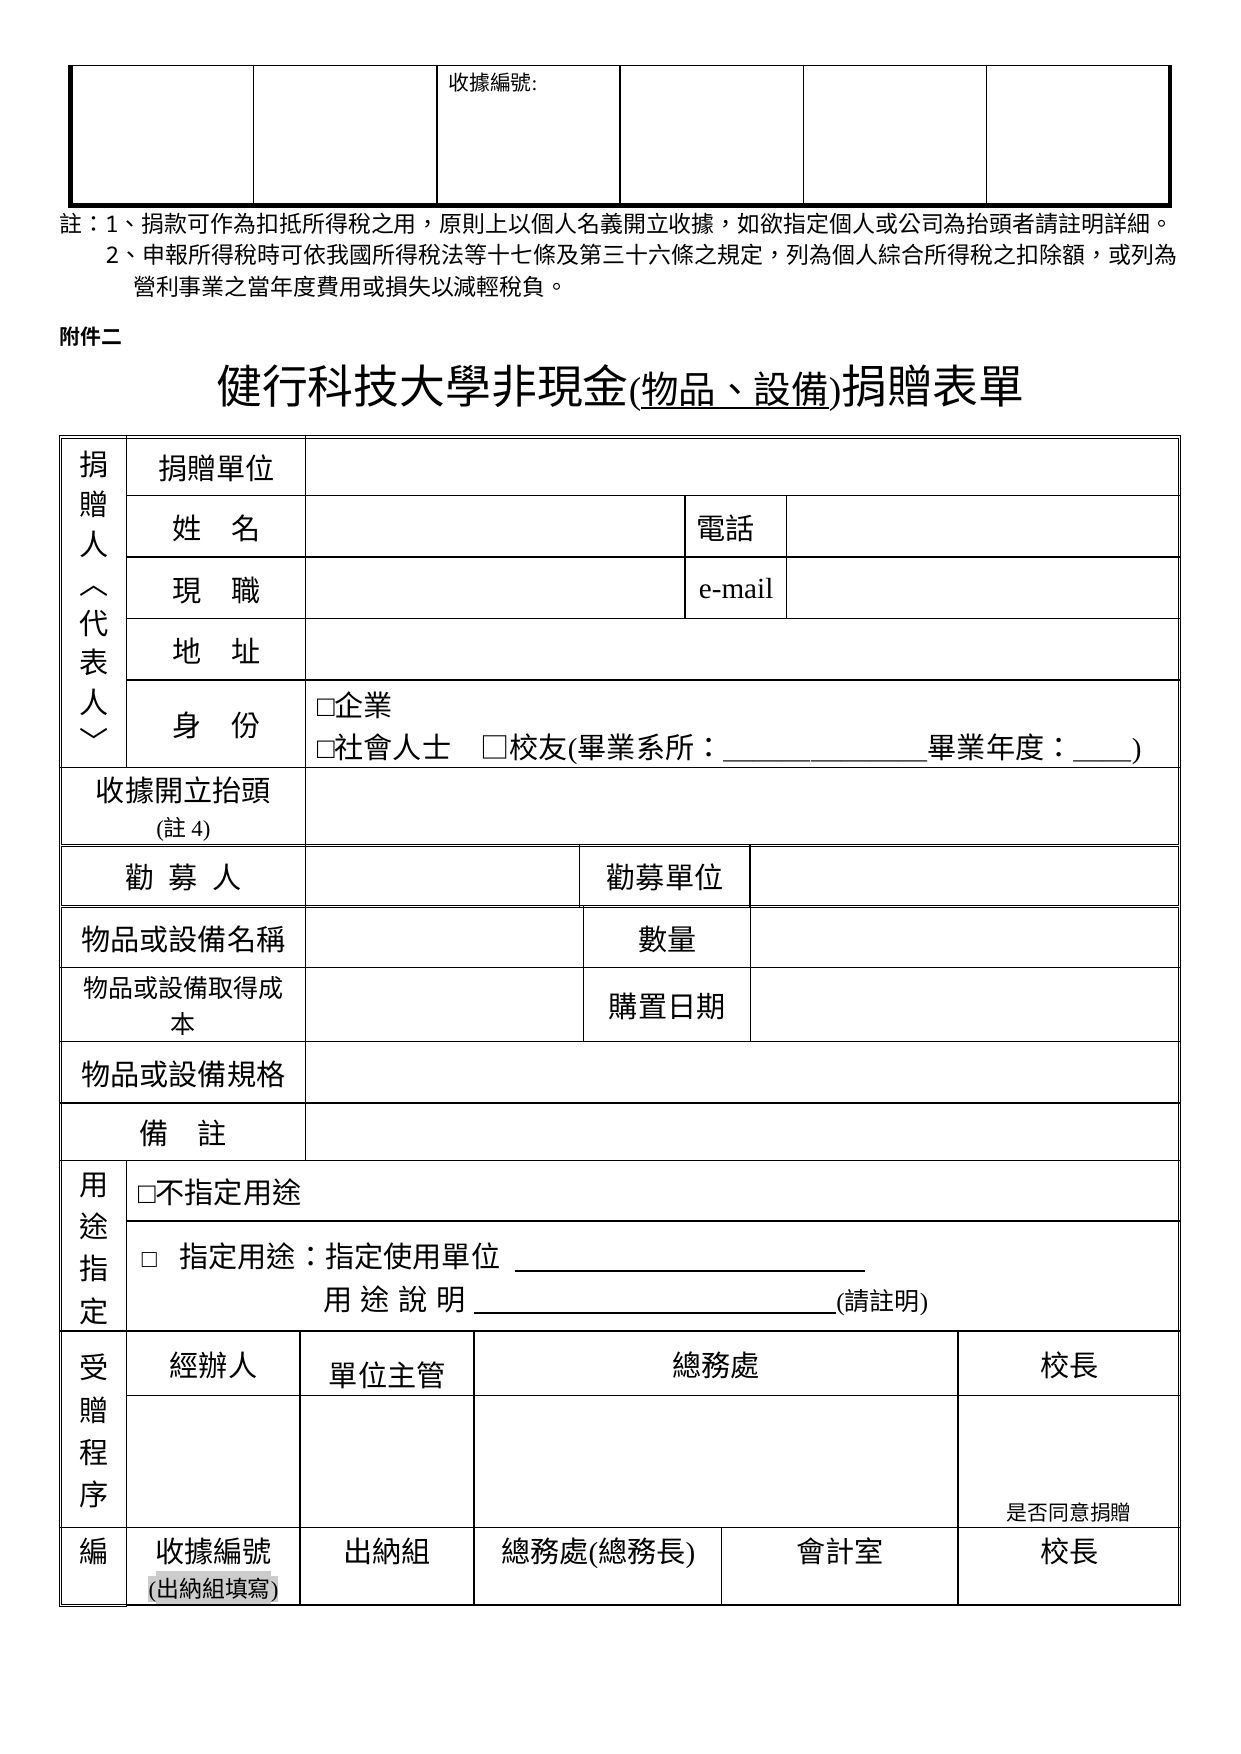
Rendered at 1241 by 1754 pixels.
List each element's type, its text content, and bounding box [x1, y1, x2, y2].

table_cell 收據編號: [438, 66, 619, 203]
table_cell [751, 847, 1178, 905]
table_header 捐 贈 人 ︿ 代表人 ﹀ [62, 439, 126, 766]
table_cell 現 職 [127, 558, 305, 618]
table_cell 受贈程序 [62, 1332, 126, 1527]
table_cell 會計室 [722, 1528, 957, 1604]
table_header [306, 439, 1178, 494]
table_cell e-mail [686, 558, 786, 618]
table_cell 收據編號 (出納組填寫) [127, 1528, 299, 1604]
table_cell 勸 募 人 [62, 847, 305, 905]
table_cell 校長 [959, 1528, 1178, 1604]
table_cell 物品或設備規格 [62, 1042, 305, 1102]
table_cell 姓 名 [127, 496, 305, 556]
table_header 捐贈單位 [127, 439, 305, 494]
table_cell [621, 66, 803, 203]
table_cell 地 址 [127, 619, 305, 679]
table_cell 購置日期 [584, 968, 750, 1041]
table_cell [306, 908, 583, 967]
table_cell [306, 1042, 1178, 1102]
table_cell 經辦人 [127, 1332, 299, 1394]
table_cell 物品或設備名稱 [62, 908, 305, 967]
text 註：1、捐款可作為扣抵所得稅之用，原則上以個人名義開立收據，如欲指定個人或公司為抬頭者請註明詳細。 [59, 208, 1181, 239]
table_cell [306, 847, 579, 905]
table_cell □企業 □社會人士 □校友(畢業系所：＿＿＿＿＿＿＿畢業年度：＿＿) [306, 681, 1178, 766]
table_cell [751, 968, 1178, 1041]
table_cell [306, 1104, 1178, 1160]
table_cell [306, 558, 684, 618]
table_cell 收據開立抬頭 (註4) [62, 768, 305, 843]
table_cell [306, 496, 684, 556]
table_cell [804, 66, 986, 203]
text 附件二 [59, 320, 1181, 350]
table_cell [787, 496, 1178, 556]
table_cell 出納組 [301, 1528, 473, 1604]
table_cell 總務處 [475, 1332, 957, 1394]
table_cell 是否同意捐贈 [959, 1396, 1178, 1527]
table_cell [306, 968, 583, 1041]
table_cell [127, 1396, 299, 1527]
table_cell [475, 1396, 957, 1527]
table_cell □不指定用途 [127, 1161, 1178, 1220]
table_cell [254, 66, 436, 203]
table_cell [987, 66, 1168, 203]
table_cell [301, 1396, 473, 1527]
table_cell 物品或設備取得成本 [62, 968, 305, 1041]
table_cell 指定用途：指定使用單位 用途說明 (請註明) [127, 1222, 1178, 1330]
text 健行科技大學非現金(物品、設備)捐贈表單 [59, 350, 1181, 417]
table_cell 單位主管 [301, 1332, 473, 1394]
table_cell 編 [62, 1528, 126, 1604]
table_cell [306, 619, 1178, 679]
table_cell 總務處(總務長) [475, 1528, 721, 1604]
table_cell 勸募單位 [580, 847, 749, 905]
text 2、申報所得稅時可依我國所得稅法等十七條及第三十六條之規定，列為個人綜合所得稅之扣除額，或列為營利事業之當年度費用或損失以減輕稅負。 [59, 239, 1181, 301]
table_cell 身 份 [127, 681, 305, 766]
table_cell 備 註 [62, 1104, 305, 1160]
table_cell 電話 [686, 496, 786, 556]
table_cell [787, 558, 1178, 618]
table_cell [306, 768, 1178, 843]
table_cell 用途指定 [62, 1161, 126, 1330]
table_cell 數量 [584, 908, 750, 967]
table_cell [751, 908, 1178, 967]
table_cell 校長 [959, 1332, 1178, 1394]
table_cell [73, 66, 253, 203]
